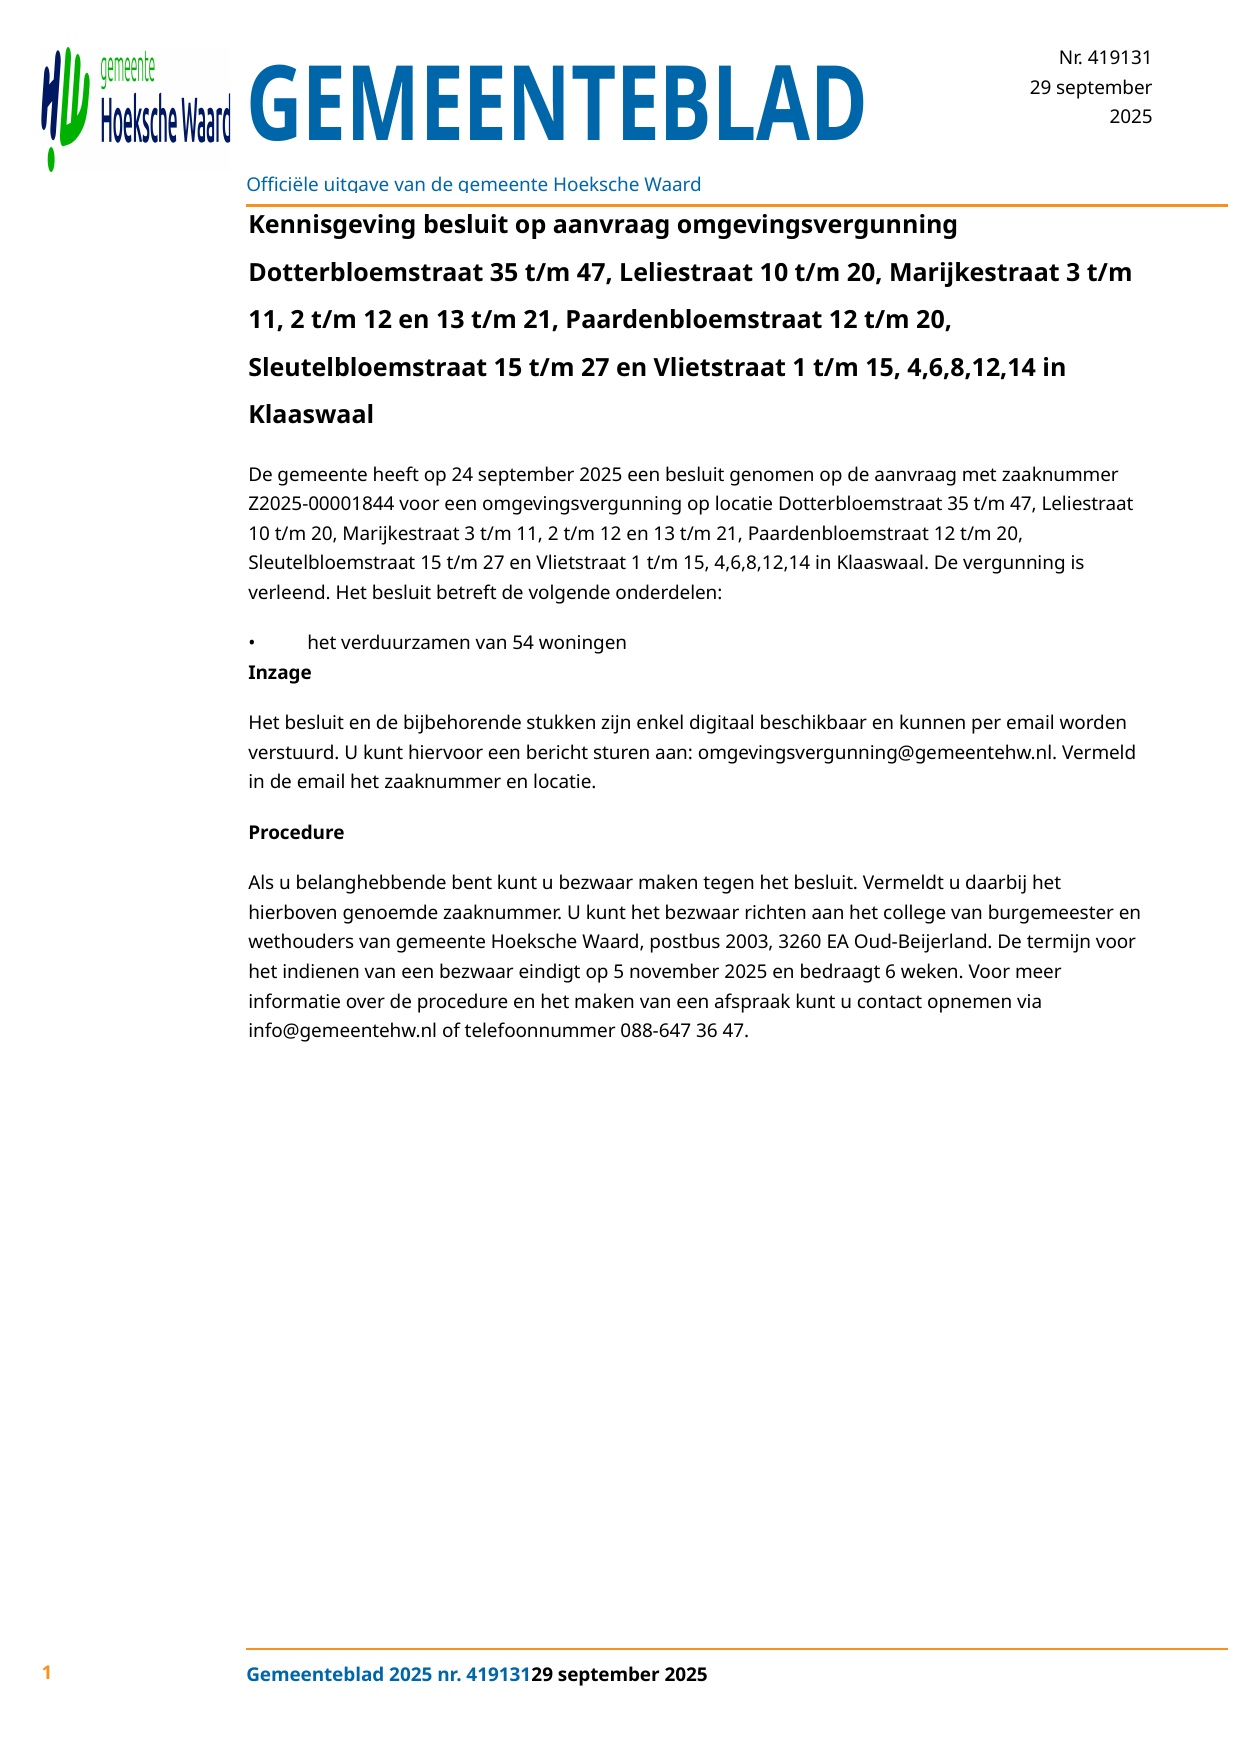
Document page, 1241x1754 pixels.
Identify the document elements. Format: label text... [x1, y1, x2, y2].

text Als u belanghebbende bent kunt u bezwaar maken tegen het besluit. Vermeldt u daarbij het hierboven genoemde zaaknummer. U kunt het bezwaar richten aan het college van burgemeester en wethouders van gemeente Hoeksche Waard, postbus 2003, 3260 EA Oud-Beijerland. De termijn voor het indienen van een bezwaar eindigt op 5 november 2025 en bedraagt 6 weken. Voor meer informatie over de procedure en het maken van een afspraak kunt u contact opnemen via info@gemeentehw.nl of telefoonnummer 088-647 36 47. [248, 869, 1152, 1043]
text Procedure [248, 819, 1152, 845]
text Kennisgeving besluit op aanvraag omgevingsvergunning Dotterbloemstraat 35 t/m 47, Leliestraat 10 t/m 20, Marijkestraat 3 t/m 11, 2 t/m 12 en 13 t/m 21, Paardenbloemstraat 12 t/m 20, Sleutelbloemstraat 15 t/m 27 en Vlietstraat 1 t/m 15, 4,6,8,12,14 in Klaaswaal [248, 207, 1152, 431]
text De gemeente heeft op 24 september 2025 een besluit genomen op de aanvraag met zaaknummer Z2025-00001844 voor een omgevingsvergunning op locatie Dotterbloemstraat 35 t/m 47, Leliestraat 10 t/m 20, Marijkestraat 3 t/m 11, 2 t/m 12 en 13 t/m 21, Paardenbloemstraat 12 t/m 20, Sleutelbloemstraat 15 t/m 27 en Vlietstraat 1 t/m 15, 4,6,8,12,14 in Klaaswaal. De vergunning is verleend. Het besluit betreft de volgende onderdelen: [248, 461, 1152, 605]
text Inzage [248, 659, 1152, 685]
picture [41, 47, 231, 172]
list het verduurzamen van 54 woningen [248, 629, 1152, 655]
text Het besluit en de bijbehorende stukken zijn enkel digitaal beschikbaar en kunnen per email worden verstuurd. U kunt hiervoor een bericht sturen aan: omgevingsvergunning@gemeentehw.nl. Vermeld in de email het zaaknummer en locatie. [248, 709, 1152, 794]
